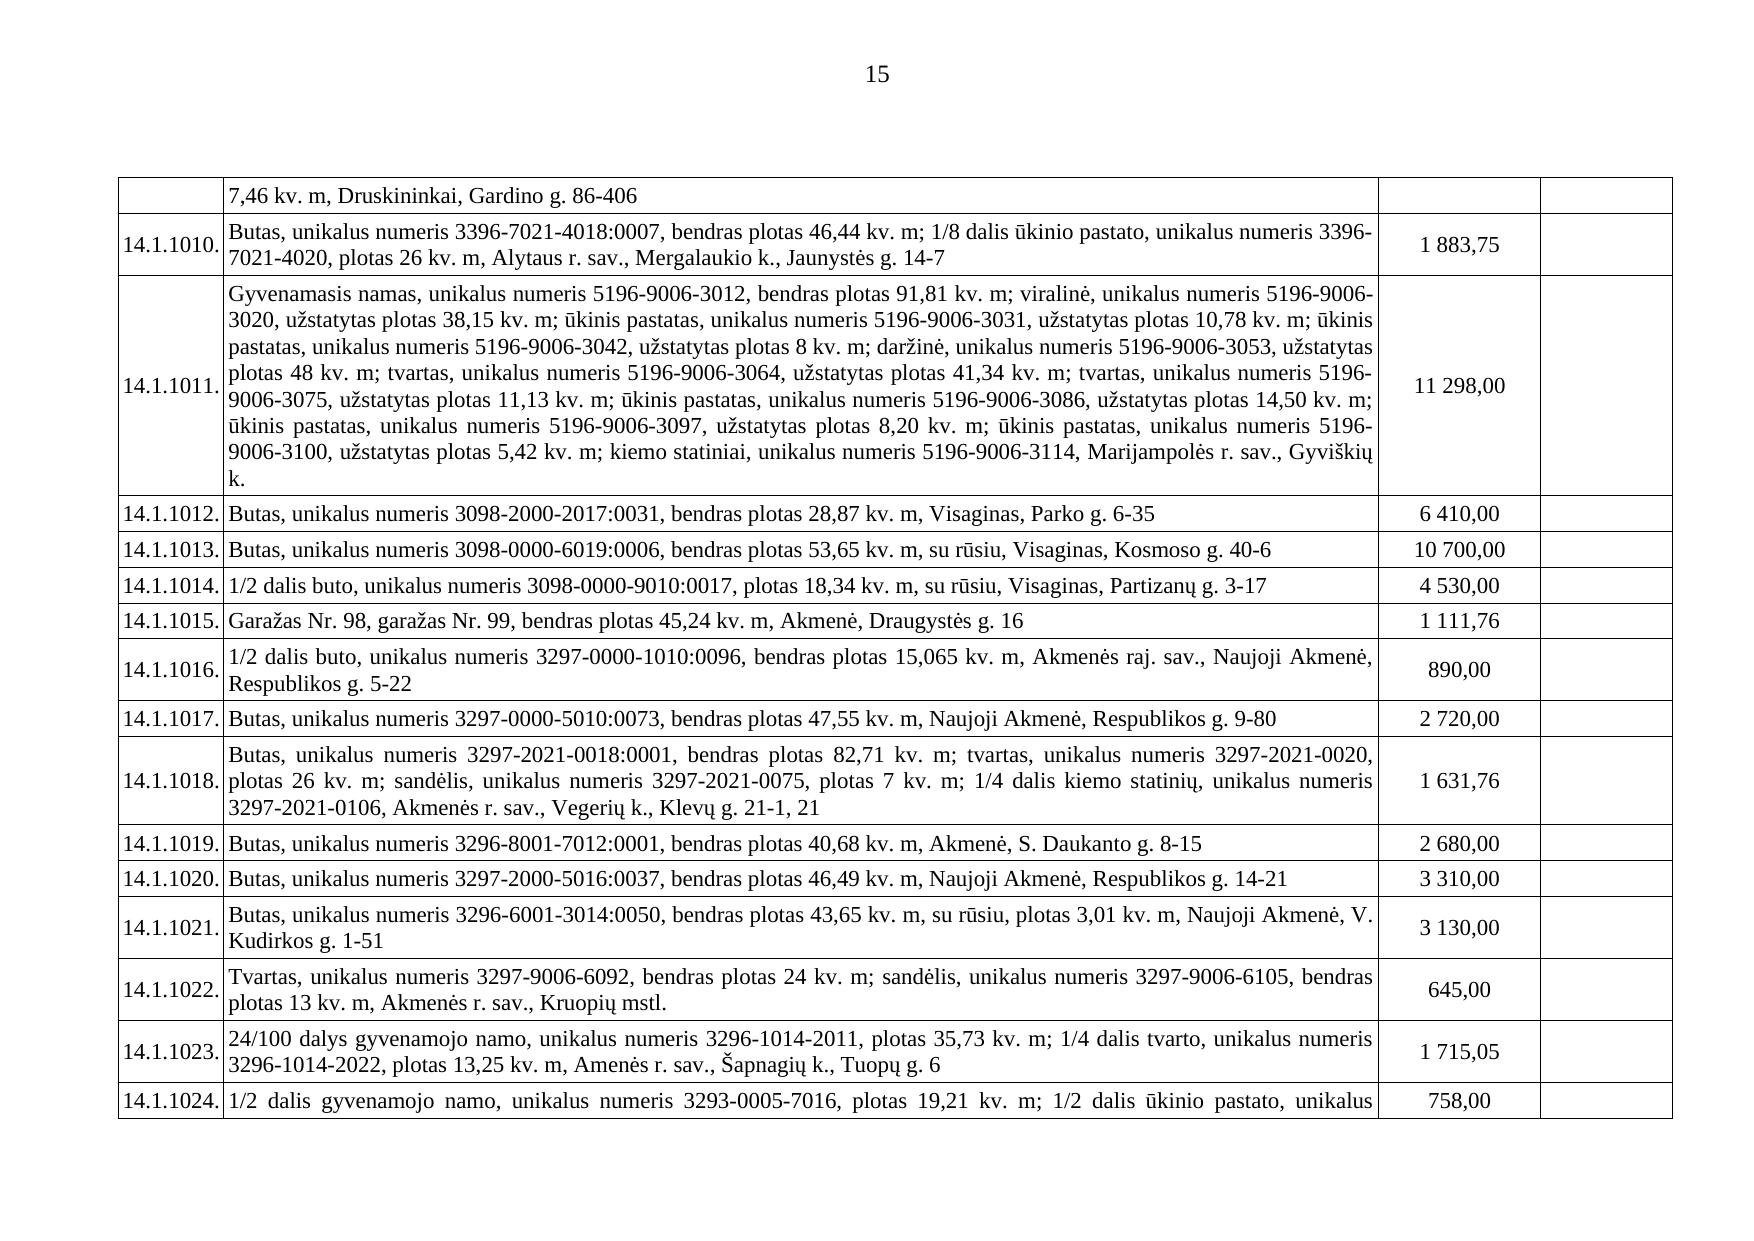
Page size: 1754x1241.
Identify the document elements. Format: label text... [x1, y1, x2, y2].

table_cell [1541, 897, 1672, 958]
table_cell 14.1.1023. [119, 1021, 223, 1082]
table_cell 4 530,00 [1379, 568, 1540, 602]
table_cell 1 715,05 [1379, 1021, 1540, 1082]
table_cell 6 410,00 [1379, 496, 1540, 531]
table_cell 11 298,00 [1379, 276, 1540, 495]
table_cell 1/2 dalis buto, unikalus numeris 3098-0000-9010:0017, plotas 18,34 kv. m, su rūsiu, Visaginas, Partizanų g. 3-17 [224, 568, 1378, 602]
table_cell 14.1.1016. [119, 639, 223, 700]
table_cell Butas, unikalus numeris 3098-2000-2017:0031, bendras plotas 28,87 kv. m, Visaginas, Parko g. 6-35 [224, 496, 1378, 531]
table_cell 24/100 dalys gyvenamojo namo, unikalus numeris 3296-1014-2011, plotas 35,73 kv. m; 1/4 dalis tvarto, unikalus numeris 3296-1014-2022, plotas 13,25 kv. m, Amenės r. sav., Šapnagių k., Tuopų g. 6 [224, 1021, 1378, 1082]
table_cell 14.1.1018. [119, 737, 223, 824]
table_cell 14.1.1010. [119, 214, 223, 275]
table_cell Butas, unikalus numeris 3296-6001-3014:0050, bendras plotas 43,65 kv. m, su rūsiu, plotas 3,01 kv. m, Naujoji Akmenė, V. Kudirkos g. 1-51 [224, 897, 1378, 958]
table_cell [1541, 276, 1672, 495]
table_cell 3 310,00 [1379, 861, 1540, 896]
table_cell 3 130,00 [1379, 897, 1540, 958]
table_cell [1541, 532, 1672, 567]
table_cell [1541, 604, 1672, 638]
table_cell [1541, 861, 1672, 896]
table_cell 1 111,76 [1379, 604, 1540, 638]
table_cell 1 883,75 [1379, 214, 1540, 275]
table_cell [1541, 568, 1672, 602]
table_cell 645,00 [1379, 959, 1540, 1020]
table_cell 14.1.1022. [119, 959, 223, 1020]
table_cell Butas, unikalus numeris 3297-0000-5010:0073, bendras plotas 47,55 kv. m, Naujoji Akmenė, Respublikos g. 9-80 [224, 701, 1378, 736]
table_cell [1541, 825, 1672, 860]
table_cell 2 680,00 [1379, 825, 1540, 860]
table_cell 10 700,00 [1379, 532, 1540, 567]
table_cell Butas, unikalus numeris 3296-8001-7012:0001, bendras plotas 40,68 kv. m, Akmenė, S. Daukanto g. 8-15 [224, 825, 1378, 860]
table_cell [1541, 701, 1672, 736]
table_cell [1541, 1021, 1672, 1082]
table_cell 14.1.1021. [119, 897, 223, 958]
table_cell [1541, 178, 1672, 213]
table_cell Butas, unikalus numeris 3297-2000-5016:0037, bendras plotas 46,49 kv. m, Naujoji Akmenė, Respublikos g. 14-21 [224, 861, 1378, 896]
table_cell Butas, unikalus numeris 3098-0000-6019:0006, bendras plotas 53,65 kv. m, su rūsiu, Visaginas, Kosmoso g. 40-6 [224, 532, 1378, 567]
table_cell 14.1.1011. [119, 276, 223, 495]
table_cell Tvartas, unikalus numeris 3297-9006-6092, bendras plotas 24 kv. m; sandėlis, unikalus numeris 3297-9006-6105, bendras plotas 13 kv. m, Akmenės r. sav., Kruopių mstl. [224, 959, 1378, 1020]
table_cell [1541, 496, 1672, 531]
table_cell [1541, 639, 1672, 700]
table_cell 14.1.1019. [119, 825, 223, 860]
table_cell 758,00 [1379, 1083, 1540, 1118]
table_cell [1541, 959, 1672, 1020]
table_cell 7,46 kv. m, Druskininkai, Gardino g. 86-406 [224, 178, 1378, 213]
table_cell Butas, unikalus numeris 3297-2021-0018:0001, bendras plotas 82,71 kv. m; tvartas, unikalus numeris 3297-2021-0020, plotas 26 kv. m; sandėlis, unikalus numeris 3297-2021-0075, plotas 7 kv. m; 1/4 dalis kiemo statinių, unikalus numeris 3297-2021-0106, Akmenės r. sav., Vegerių k., Klevų g. 21-1, 21 [224, 737, 1378, 824]
table_cell 2 720,00 [1379, 701, 1540, 736]
table_cell 14.1.1024. [119, 1083, 223, 1118]
table_cell [119, 178, 223, 213]
table_cell [1541, 214, 1672, 275]
table_cell 14.1.1014. [119, 568, 223, 602]
table_cell [1541, 1083, 1672, 1118]
table_cell 14.1.1013. [119, 532, 223, 567]
table_cell Garažas Nr. 98, garažas Nr. 99, bendras plotas 45,24 kv. m, Akmenė, Draugystės g. 16 [224, 604, 1378, 638]
table_cell Butas, unikalus numeris 3396-7021-4018:0007, bendras plotas 46,44 kv. m; 1/8 dalis ūkinio pastato, unikalus numeris 3396-7021-4020, plotas 26 kv. m, Alytaus r. sav., Mergalaukio k., Jaunystės g. 14-7 [224, 214, 1378, 275]
table_cell 14.1.1020. [119, 861, 223, 896]
table_cell 14.1.1012. [119, 496, 223, 531]
table_cell 14.1.1015. [119, 604, 223, 638]
table_cell [1379, 178, 1540, 213]
table_cell 1/2 dalis gyvenamojo namo, unikalus numeris 3293-0005-7016, plotas 19,21 kv. m; 1/2 dalis ūkinio pastato, unikalus [224, 1083, 1378, 1118]
table_cell Gyvenamasis namas, unikalus numeris 5196-9006-3012, bendras plotas 91,81 kv. m; viralinė, unikalus numeris 5196-9006-3020, užstatytas plotas 38,15 kv. m; ūkinis pastatas, unikalus numeris 5196-9006-3031, užstatytas plotas 10,78 kv. m; ūkinis pastatas, unikalus numeris 5196-9006-3042, užstatytas plotas 8 kv. m; daržinė, unikalus numeris 5196-9006-3053, užstatytas plotas 48 kv. m; tvartas, unikalus numeris 5196-9006-3064, užstatytas plotas 41,34 kv. m; tvartas, unikalus numeris 5196-9006-3075, užstatytas plotas 11,13 kv. m; ūkinis pastatas, unikalus numeris 5196-9006-3086, užstatytas plotas 14,50 kv. m; ūkinis pastatas, unikalus numeris 5196-9006-3097, užstatytas plotas 8,20 kv. m; ūkinis pastatas, unikalus numeris 5196-9006-3100, užstatytas plotas 5,42 kv. m; kiemo statiniai, unikalus numeris 5196-9006-3114, Marijampolės r. sav., Gyviškių k. [224, 276, 1378, 495]
table_cell 14.1.1017. [119, 701, 223, 736]
table_cell [1541, 737, 1672, 824]
table_cell 890,00 [1379, 639, 1540, 700]
table_cell 1 631,76 [1379, 737, 1540, 824]
table_cell 1/2 dalis buto, unikalus numeris 3297-0000-1010:0096, bendras plotas 15,065 kv. m, Akmenės raj. sav., Naujoji Akmenė, Respublikos g. 5-22 [224, 639, 1378, 700]
